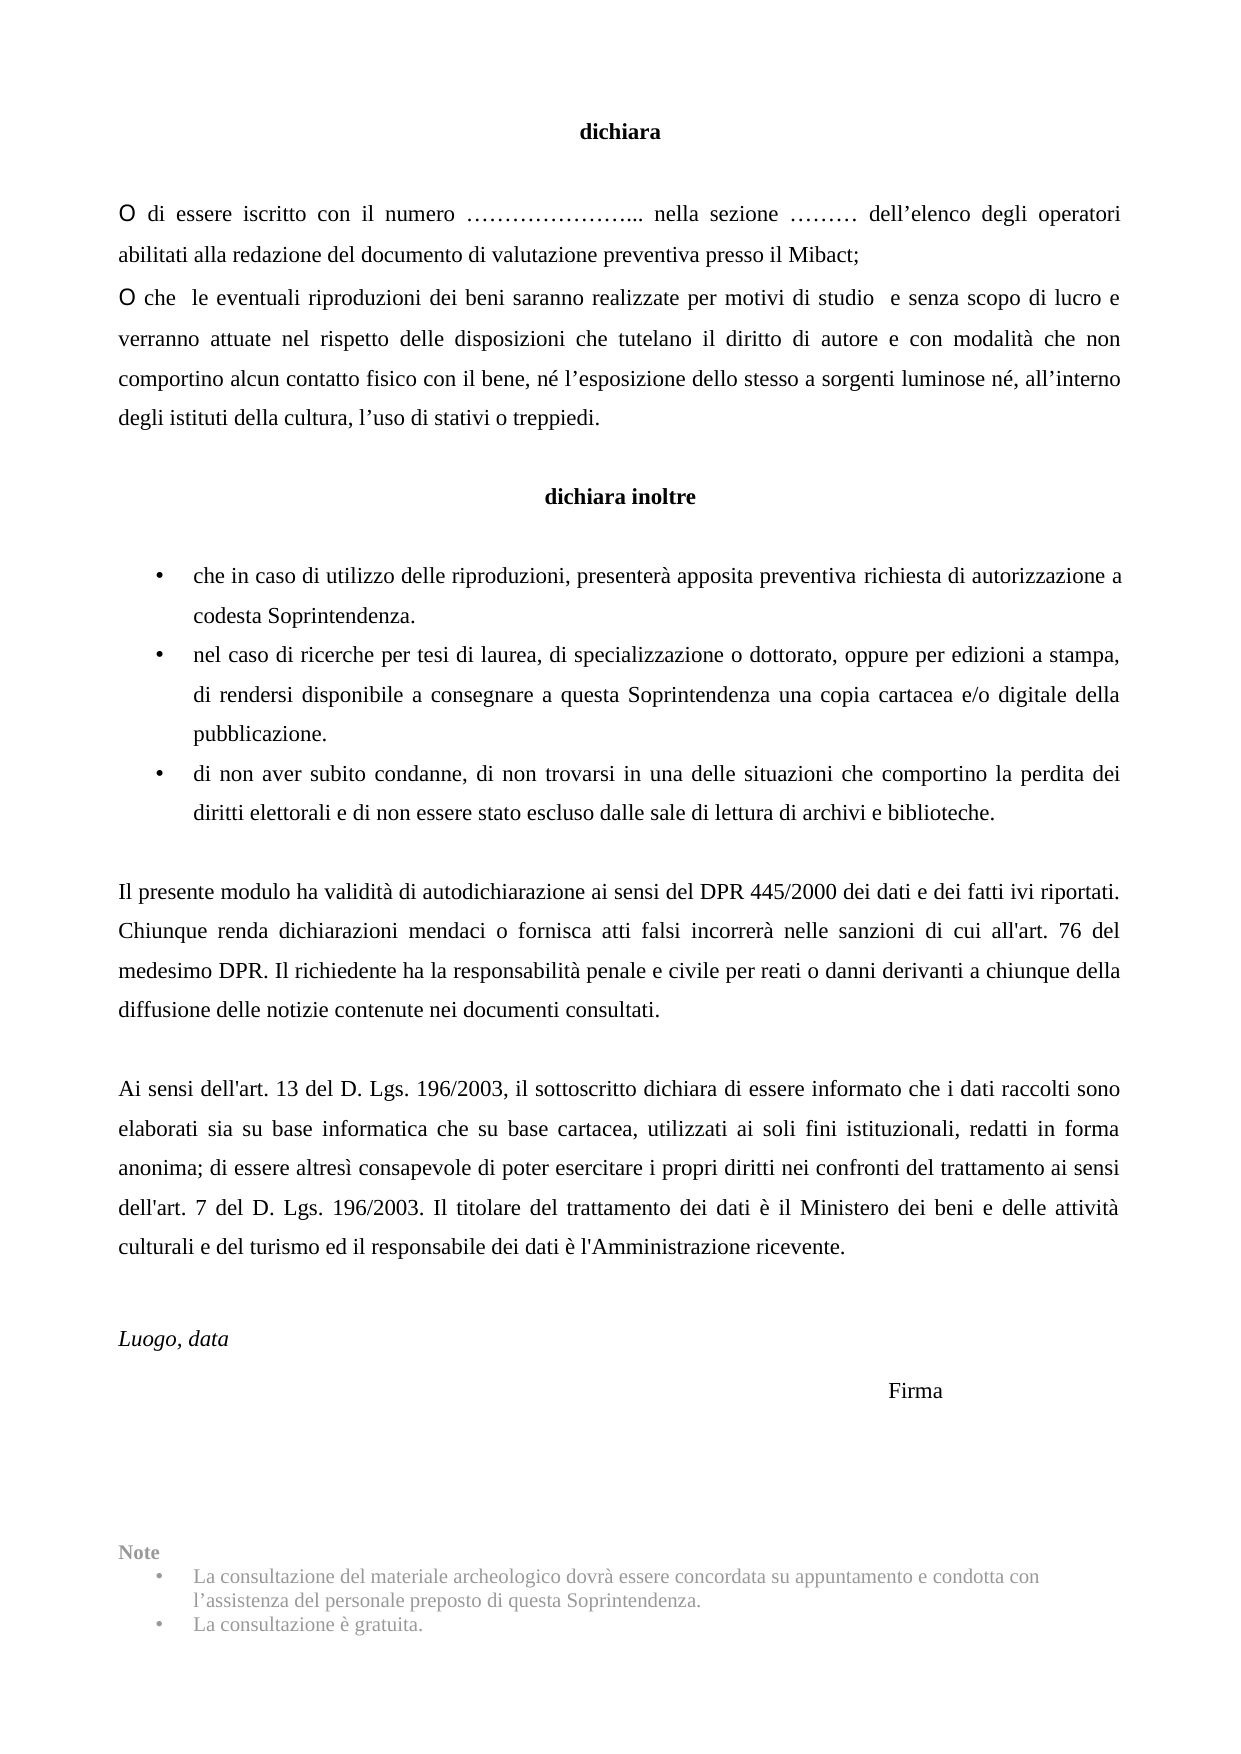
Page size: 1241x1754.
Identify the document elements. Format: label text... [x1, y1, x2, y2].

list che in caso di utilizzo delle riproduzioni, presenterà apposita preventiva richiesta di autorizzazione a codesta Soprintendenza. [156, 562, 1122, 628]
text Ai sensi dell'art. 13 del D. Lgs. 196/2003, il sottoscritto dichiara di essere informato che i dati raccolti sono elaborati sia su base informatica che su base cartacea, utilizzati ai soli fini istituzionali, redatti in forma anonima; di essere altresì consapevole di poter esercitare i propri diritti nei confronti del trattamento ai sensi dell'art. 7 del D. Lgs. 196/2003. Il titolare del trattamento dei dati è il Ministero dei beni e delle attività culturali e del turismo ed il responsabile dei dati è l'Amministrazione ricevente. [118, 1075, 1122, 1260]
text Luogo, data [118, 1325, 1122, 1351]
text dichiara [118, 118, 1122, 144]
text Ο di essere iscritto con il numero …………………... nella sezione ……… dell’elenco degli operatori abilitati alla redazione del documento di valutazione preventiva presso il Mibact; [118, 197, 1122, 268]
list nel caso di ricerche per tesi di laurea, di specializzazione o dottorato, oppure per edizioni a stampa, di rendersi disponibile a consegnare a questa Soprintendenza una copia cartacea e/o digitale della pubblicazione. [156, 641, 1122, 746]
list di non aver subito condanne, di non trovarsi in una delle situazioni che comportino la perdita dei diritti elettorali e di non essere stato escluso dalle sale di lettura di archivi e biblioteche. [156, 759, 1122, 825]
text Firma [709, 1377, 1122, 1403]
text dichiara inoltre [118, 483, 1122, 509]
text Il presente modulo ha validità di autodichiarazione ai sensi del DPR 445/2000 dei dati e dei fatti ivi riportati. Chiunque renda dichiarazioni mendaci o fornisca atti falsi incorrerà nelle sanzioni di cui all'art. 76 del medesimo DPR. Il richiedente ha la responsabilità penale e civile per reati o danni derivanti a chiunque della diffusione delle notizie contenute nei documenti consultati. [118, 878, 1122, 1023]
text O che le eventuali riproduzioni dei beni saranno realizzate per motivi di studio e senza scopo di lucro e verranno attuate nel rispetto delle disposizioni che tutelano il diritto di autore e con modalità che non comportino alcun contatto fisico con il bene, né l’esposizione dello stesso a sorgenti luminose né, all’interno degli istituti della cultura, l’uso di stativi o treppiedi. [118, 281, 1122, 431]
